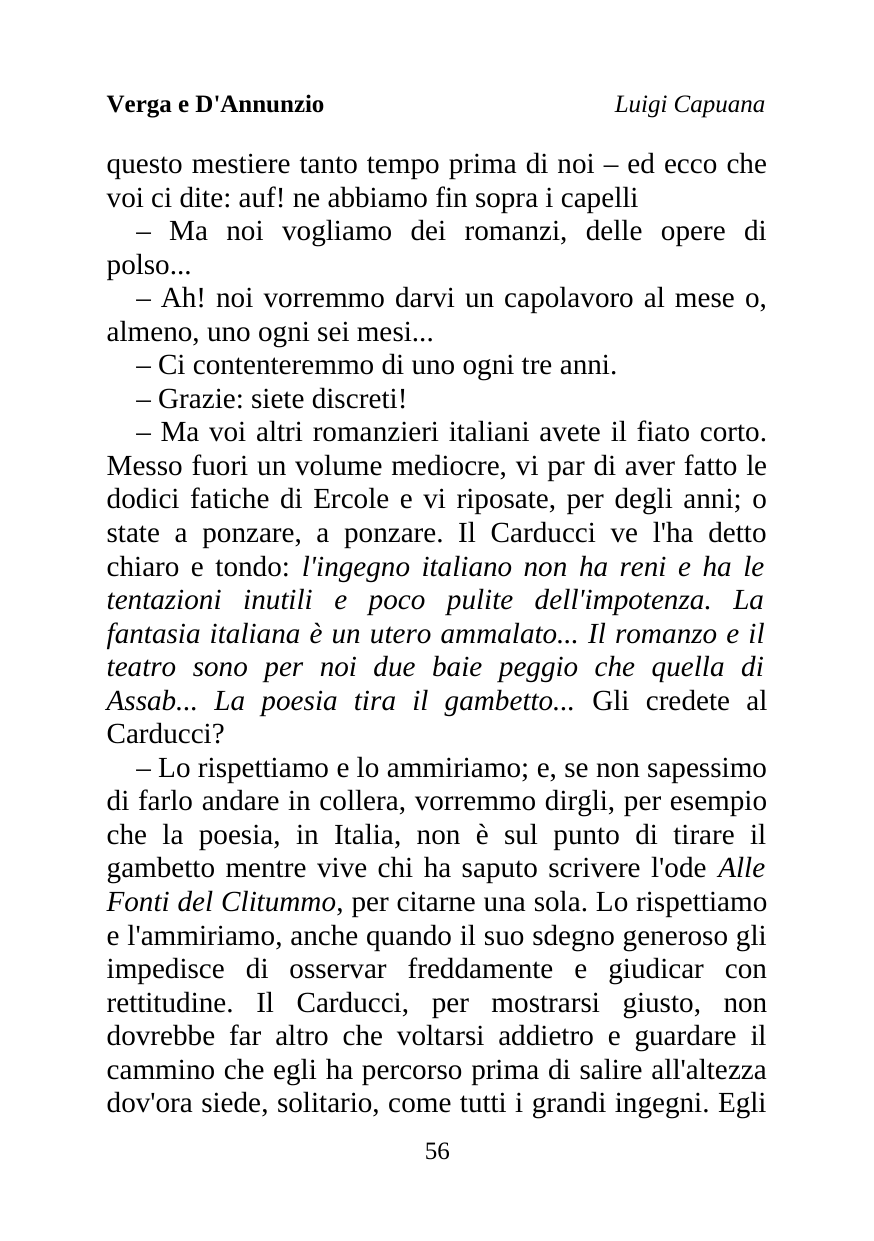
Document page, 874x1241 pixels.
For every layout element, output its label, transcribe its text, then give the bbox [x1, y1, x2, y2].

text – Ma noi vogliamo dei romanzi, delle opere di polso... [106, 213, 768, 280]
text – Lo rispettiamo e lo ammiriamo; e, se non sapessimo di farlo andare in collera, vorremmo dirgli, per esempio che la poesia, in Italia, non è sul punto di tirare il gambetto mentre vive chi ha saputo scrivere l'ode Alle Fonti del Clitummo, per citarne una sola. Lo rispettiamo e l'ammiriamo, anche quando il suo sdegno generoso gli impedisce di osservar freddamente e giudicar con rettitudine. Il Carducci, per mostrarsi giusto, non dovrebbe far altro che voltarsi addietro e guardare il cammino che egli ha percorso prima di salire all'altezza dov'ora siede, solitario, come tutti i grandi ingegni. Egli [106, 750, 768, 1119]
text – Ma voi altri romanzieri italiani avete il fiato corto. Messo fuori un volume mediocre, vi par di aver fatto le dodici fatiche di Ercole e vi riposate, per degli anni; o state a ponzare, a ponzare. Il Carducci ve l'ha detto chiaro e tondo: l'ingegno italiano non ha reni e ha le tentazioni inutili e poco pulite dell'impotenza. La fantasia italiana è un utero ammalato... Il romanzo e il teatro sono per noi due baie peggio che quella di Assab... La poesia tira il gambetto... Gli credete al Carducci? [106, 414, 768, 750]
text questo mestiere tanto tempo prima di noi – ed ecco che voi ci dite: auf! ne abbiamo fin sopra i capelli [106, 146, 768, 213]
text – Ci contenteremmo di uno ogni tre anni. [106, 347, 768, 381]
text – Grazie: siete discreti! [106, 381, 768, 414]
text – Ah! noi vorremmo darvi un capolavoro al mese o, almeno, uno ogni sei mesi... [106, 280, 768, 347]
